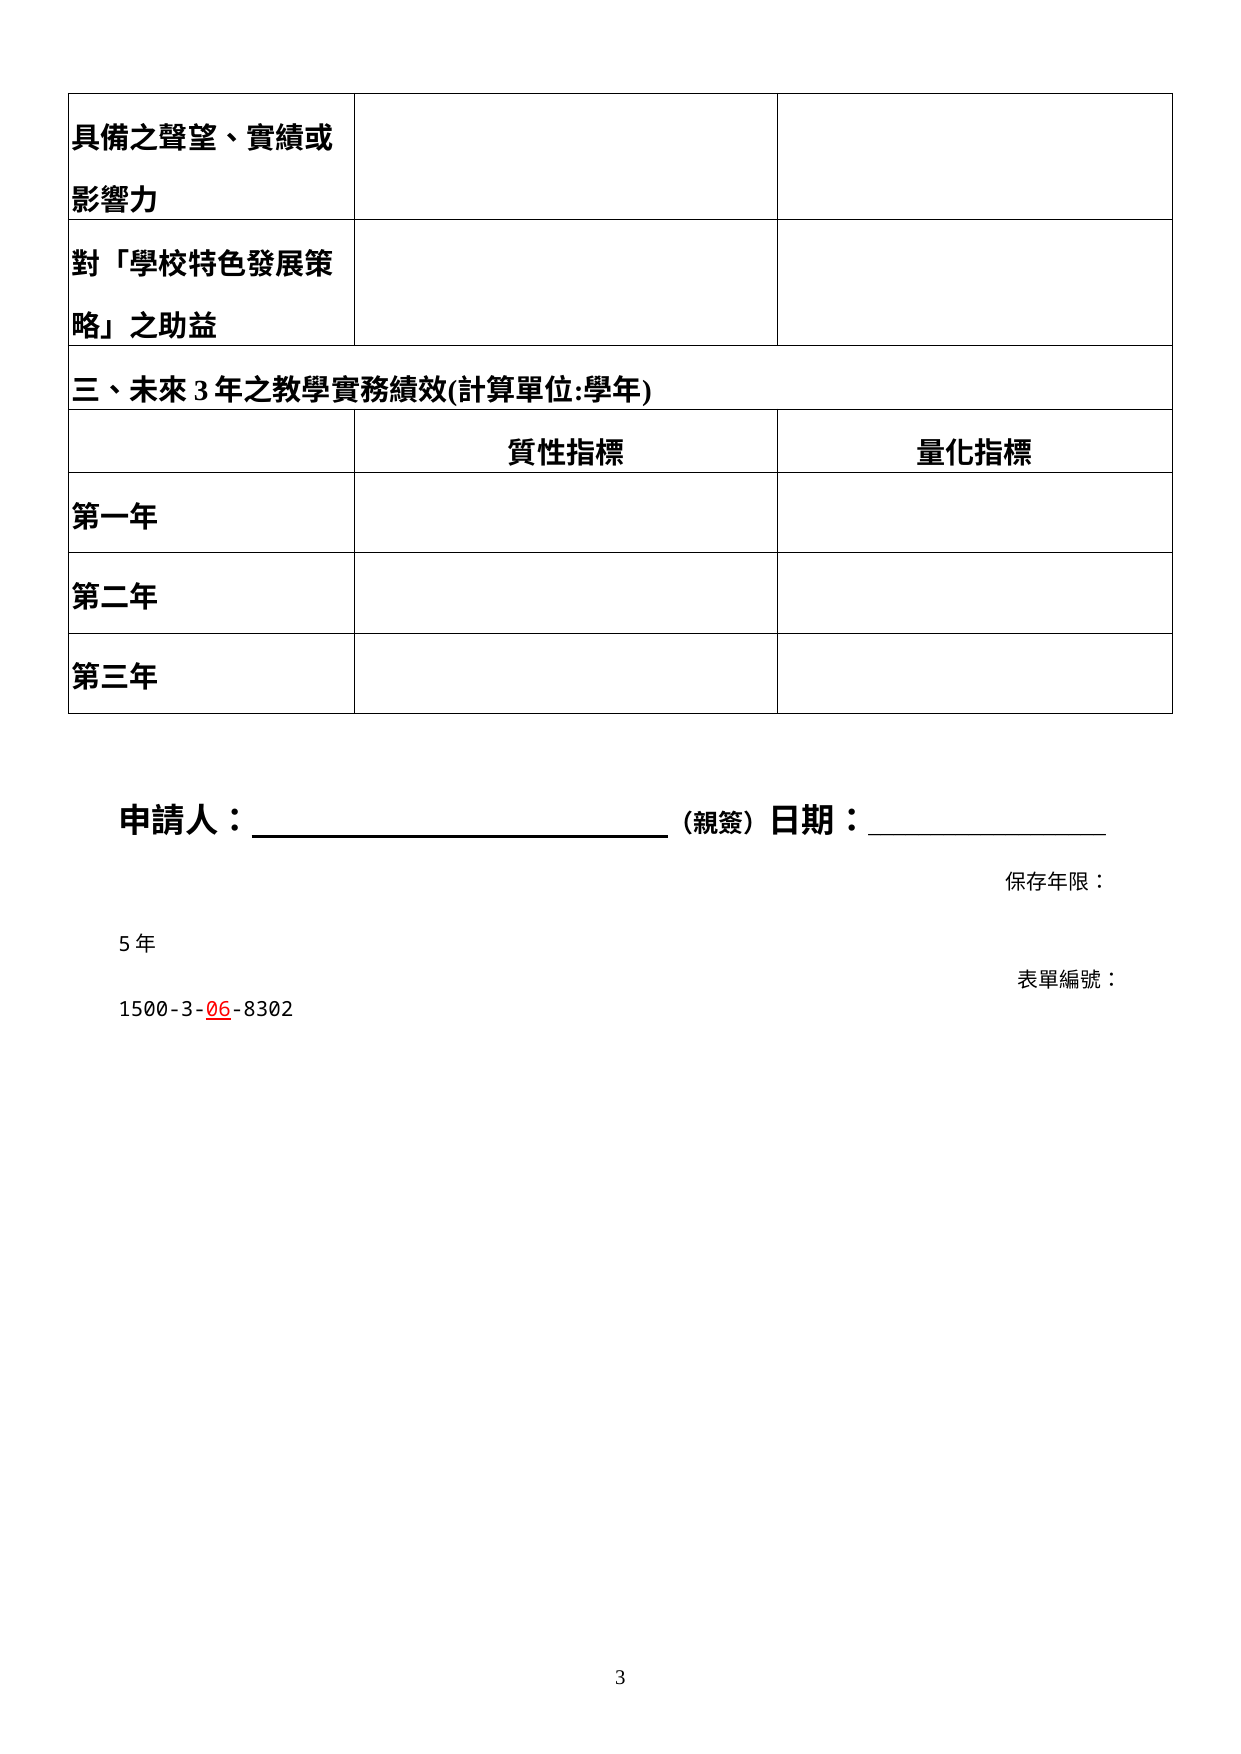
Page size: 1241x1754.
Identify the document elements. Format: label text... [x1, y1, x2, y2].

table_cell [355, 473, 777, 552]
table_cell 第二年 [69, 553, 354, 632]
table_cell 對「學校特色發展策略」之助益 [69, 220, 354, 345]
table_cell [355, 94, 777, 219]
table_cell [69, 410, 354, 472]
table_cell [355, 553, 777, 632]
table_cell [355, 634, 777, 713]
table_cell 具備之聲望、實績或影響力 [69, 94, 354, 219]
table_cell [778, 553, 1172, 632]
table_cell 三、未來3年之教學實務績效(計算單位:學年) [69, 346, 1172, 408]
table_cell [778, 94, 1172, 219]
table_cell 量化指標 [778, 410, 1172, 472]
table_cell [778, 473, 1172, 552]
table_cell [778, 634, 1172, 713]
table_cell 質性指標 [355, 410, 777, 472]
table_cell [778, 220, 1172, 345]
table_cell [355, 220, 777, 345]
text 申請人： （親簽）日期：___________________ [118, 776, 1122, 839]
text 保存年限：5年 [118, 839, 1122, 964]
table_cell 第三年 [69, 634, 354, 713]
table_cell 第一年 [69, 473, 354, 552]
text 表單編號：1500-3-06-8302 [118, 964, 1122, 1022]
